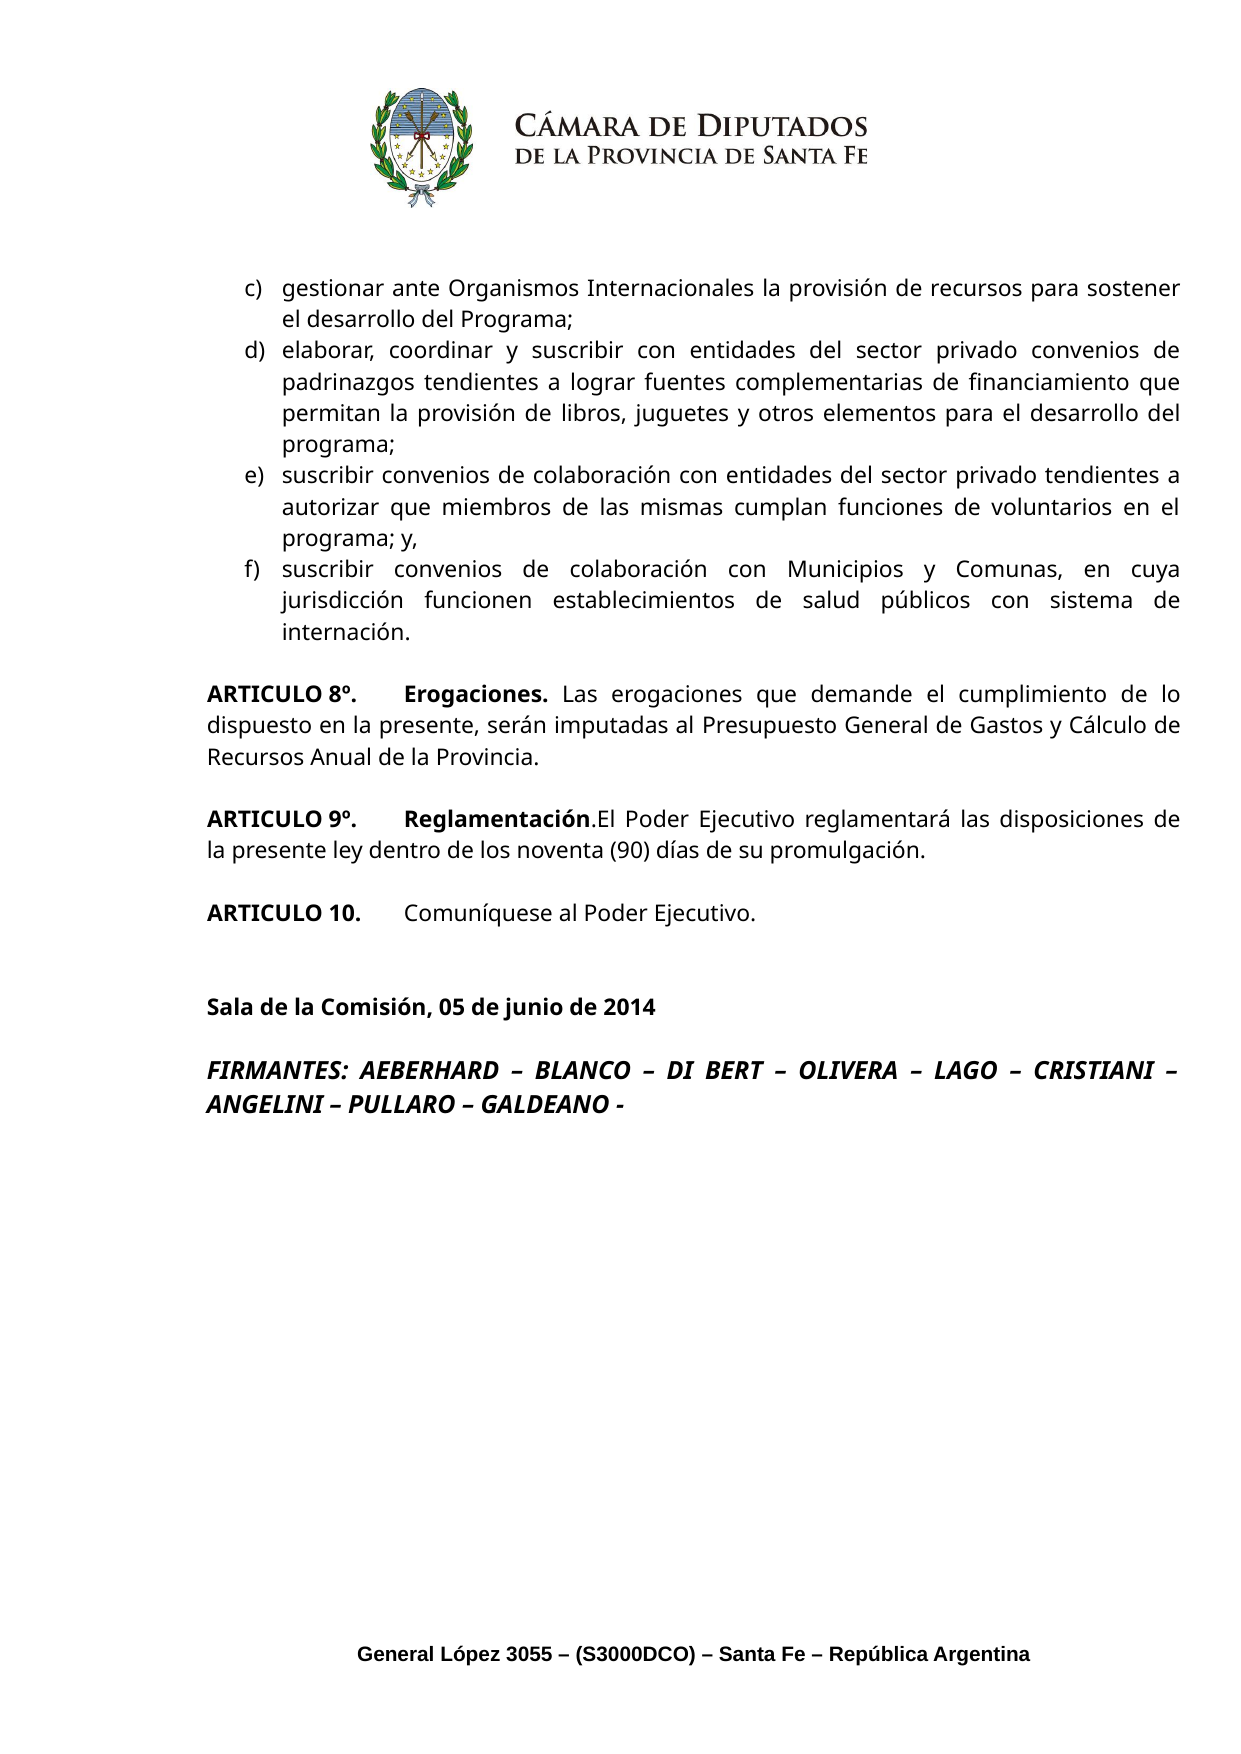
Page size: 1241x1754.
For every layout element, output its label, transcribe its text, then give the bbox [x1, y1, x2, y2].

list gestionar ante Organismos Internacionales la provisión de recursos para sostener el desarrollo del Programa; [244, 272, 1181, 334]
text Reglamentación.El Poder Ejecutivo reglamentará las disposiciones de la presente ley dentro de los noventa (90) días de su promulgación. [207, 803, 1181, 865]
list elaborar, coordinar y suscribir con entidades del sector privado convenios de padrinazgos tendientes a lograr fuentes complementarias de financiamiento que permitan la provisión de libros, juguetes y otros elementos para el desarrollo del programa; [244, 334, 1181, 459]
picture [370, 88, 868, 212]
list suscribir convenios de colaboración con entidades del sector privado tendientes a autorizar que miembros de las mismas cumplan funciones de voluntarios en el programa; y, [244, 459, 1181, 553]
text Sala de la Comisión, 05 de junio de 2014 [207, 990, 1181, 1022]
text Comuníquese al Poder Ejecutivo. [207, 897, 1181, 928]
list suscribir convenios de colaboración con Municipios y Comunas, en cuya jurisdicción funcionen establecimientos de salud públicos con sistema de internación. [244, 553, 1181, 647]
text Erogaciones. Las erogaciones que demande el cumplimiento de lo dispuesto en la presente, serán imputadas al Presupuesto General de Gastos y Cálculo de Recursos Anual de la Provincia. [207, 678, 1181, 772]
table_header ARTICULO 8º. [207, 678, 404, 707]
table_header ARTICULO 10. [207, 897, 404, 925]
text FIRMANTES: AEBERHARD – BLANCO – DI BERT – OLIVERA – LAGO – CRISTIANI – ANGELINI – PULLARO – GALDEANO - [207, 1053, 1181, 1121]
table_header ARTICULO 9º. [207, 803, 404, 832]
